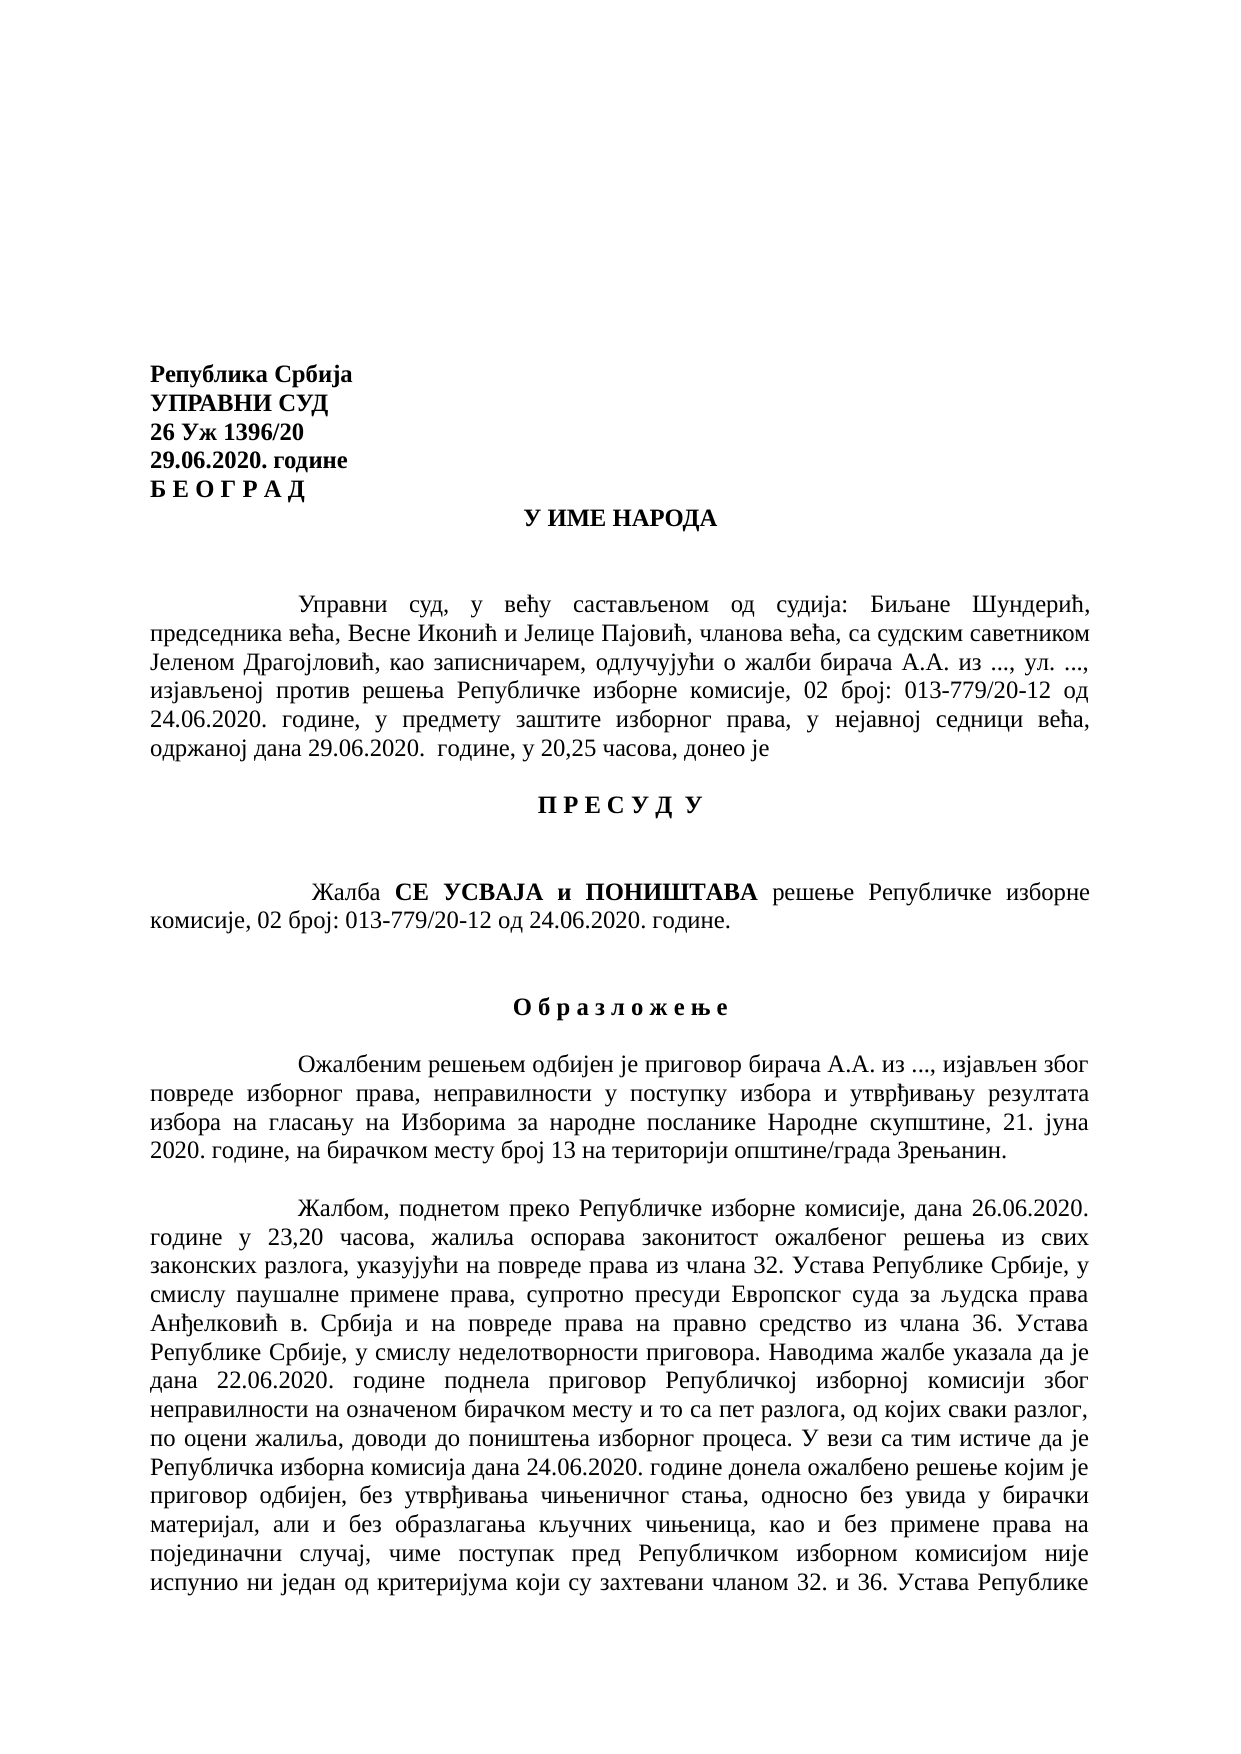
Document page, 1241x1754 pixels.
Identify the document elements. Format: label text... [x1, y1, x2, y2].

text Управни суд, у већу састављеном од судија: Биљане Шундерић, председника већа, Весне Иконић и Јелице Пајовић, чланова већа, са судским саветником Јеленом Драгојловић, као записничарем, одлучујући о жалби бирача A.A. из ..., ул. ..., изјављеној против решења Републичке изборне комисије, 02 број: 013-779/20-12 од 24.06.2020. године, у предмету заштите изборног права, у нејавној седници већа, одржаној дана 29.06.2020. године, у 20,25 часова, донео је [150, 589, 1090, 762]
text Жалбом, поднетом преко Републичке изборне комисије, дана 26.06.2020. године у 23,20 часова, жалиља оспорава законитост ожалбеног решења из свих законских разлога, указујући на повреде права из члана 32. Устава Републике Србије, у смислу паушалне примене права, супротно пресуди Европског суда за људска права Анђелковић в. Србија и на повреде права на правно средство из члана 36. Устава Републике Србије, у смислу неделотворности приговора. Наводима жалбе указала да је дана 22.06.2020. године поднела приговор Републичкоj изборној комисији због неправилности на означеном бирачком месту и то са пет разлога, од којих сваки разлог, по оцени жалиља, доводи до поништења изборног процеса. У вези са тим истиче да је Републичка изборна комисија дана 24.06.2020. године донела ожалбено решење којим је приговор одбијен, без утврђивања чињеничног стања, односно без увида у бирачки материјал, али и без образлагања кључних чињеница, као и без примене права на појединачни случај, чиме поступак пред Републичком изборном комисијом није испунио ни један од критеријума који су захтевани чланом 32. и 36. Устава Републике [150, 1193, 1090, 1595]
text Жалба СЕ УСВАЈА и ПОНИШТАВА решење Републичке изборне комисије, 02 број: 013-779/20-12 од 24.06.2020. године. [150, 877, 1090, 934]
text Република Србија [150, 148, 1090, 388]
text Б Е О Г Р А Д [150, 474, 1090, 503]
text Ожалбеним решењем одбијен је приговор бирача A.A. из ..., изјављен због повреде изборног права, неправилности у поступку избора и утврђивању резултата избора на гласању на Изборима за народне посланике Народне скупштине, 21. јуна 2020. године, на бирачком месту број 13 на територији општине/града Зрењанин. [150, 1049, 1090, 1164]
text 26 Уж 1396/20 [150, 417, 1090, 445]
text 29.06.2020. године [150, 445, 1090, 474]
text П Р Е С У Д У [150, 790, 1090, 819]
text У ИМЕ НАРОДА [150, 503, 1090, 532]
text УПРАВНИ СУД [150, 388, 1090, 417]
text О б р а з л о ж е њ е [150, 992, 1090, 1020]
